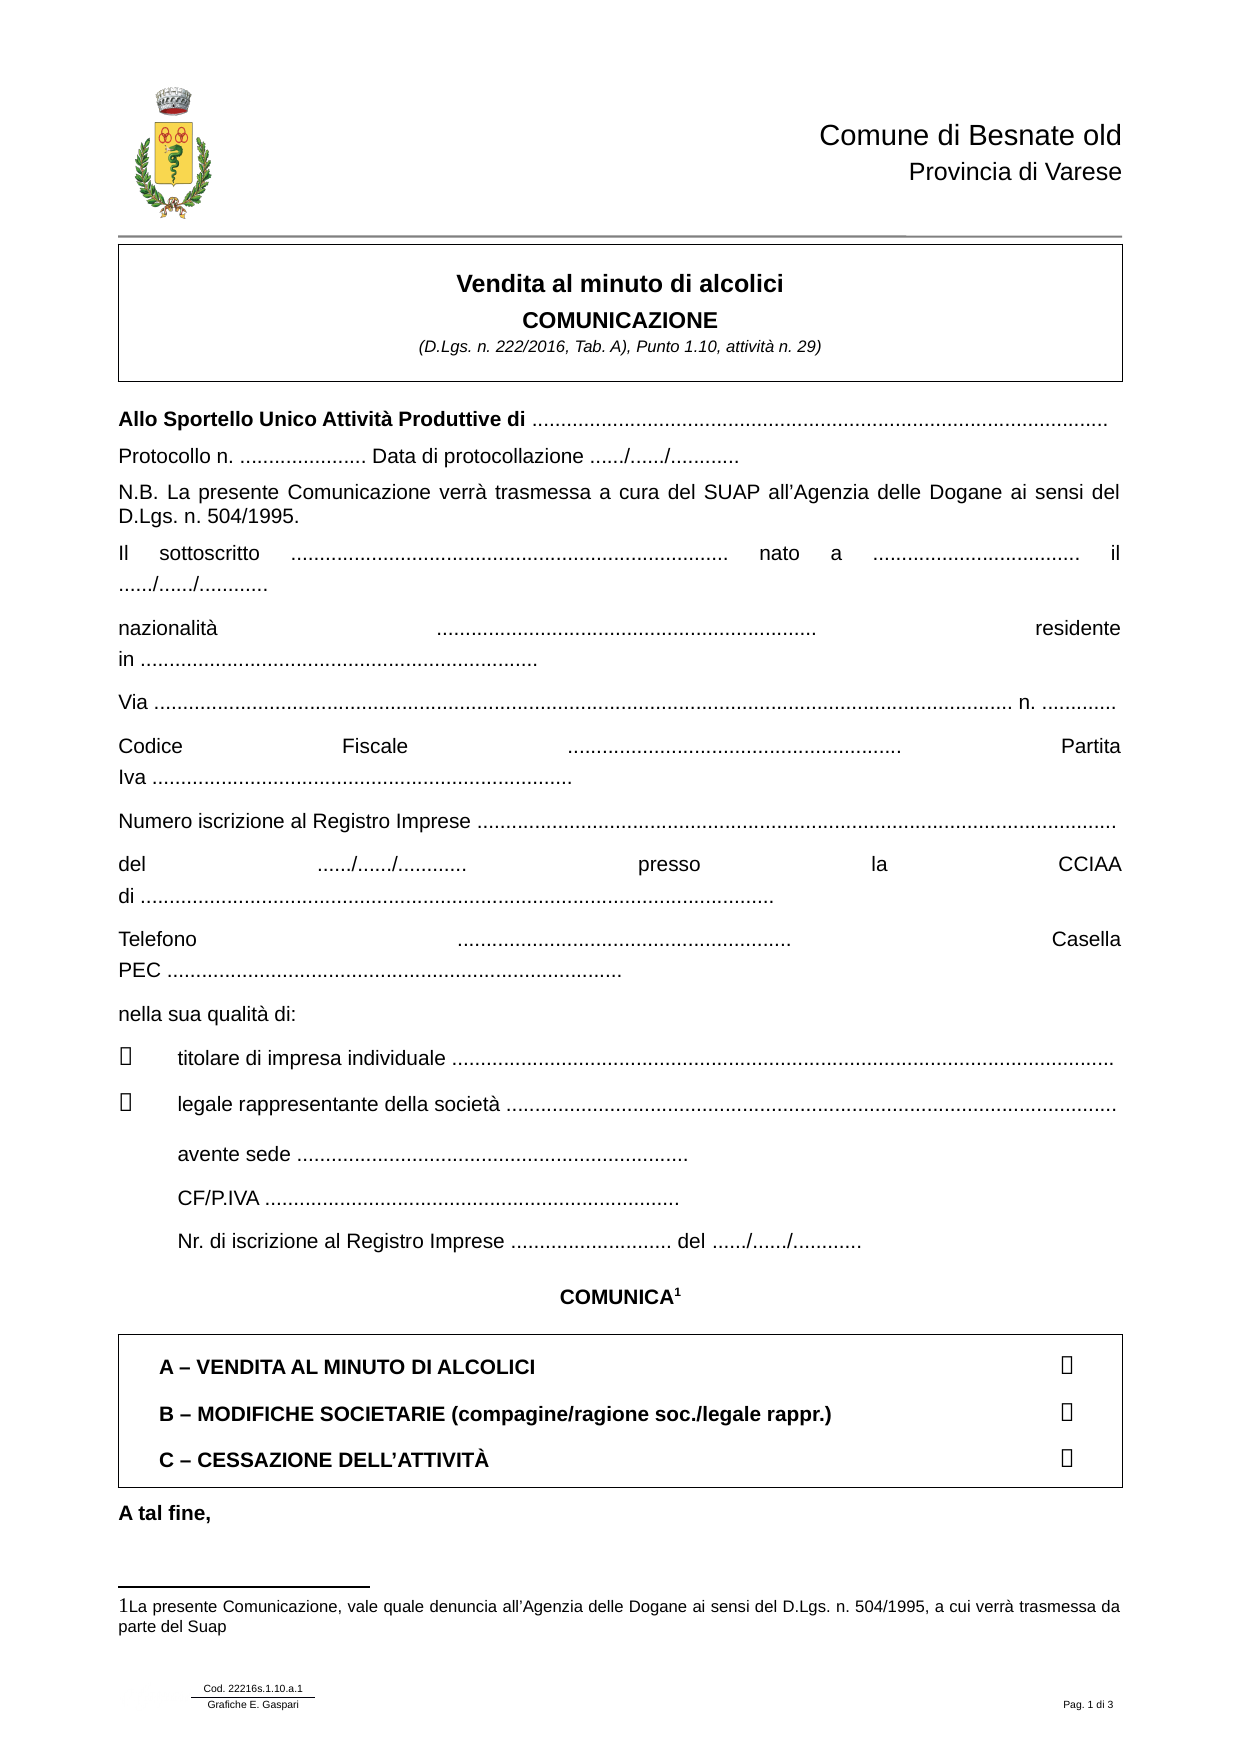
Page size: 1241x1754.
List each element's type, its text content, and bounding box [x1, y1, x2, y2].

text Codice Fiscale .......................................................... Partita Iva ......................................................................... [118, 734, 1122, 789]
table_header A – VENDITA AL MINUTO DI ALCOLICI  B – MODIFICHE SOCIETARIE (compagine/ragione soc./legale rappr.)  C – CESSAZIONE DELL’ATTIVITÀ  [119, 1335, 1122, 1487]
text avente sede .................................................................... [177, 1142, 1122, 1166]
picture [122, 87, 224, 219]
text nazionalità .................................................................. residente in ..................................................................... [118, 615, 1122, 671]
text Via ..................................................................................................................................................... n. ............. [118, 690, 1122, 714]
text COMUNICA [118, 1285, 1122, 1309]
text Numero iscrizione al Registro Imprese ............................................................................................................... [118, 809, 1122, 833]
text Allo Sportello Unico Attività Produttive di .................................................................................................... [118, 407, 1122, 431]
text Provincia di Varese [224, 157, 1122, 185]
text  legale rappresentante della società .......................................................................................................... [118, 1085, 1122, 1119]
text  titolare di impresa individuale ................................................................................................................... [118, 1038, 1122, 1072]
text Comune di Besnate old [224, 118, 1122, 152]
table_header Vendita al minuto di alcolici COMUNICAZIONE (D.Lgs. n. 222/2016, Tab. A), Punto 1.10, attività n. 29) [119, 245, 1122, 381]
text Telefono .......................................................... Casella PEC ............................................................................... [118, 927, 1122, 982]
text Protocollo n. ...................... Data di protocollazione ....../....../............ [118, 444, 1122, 468]
text Nr. di iscrizione al Registro Imprese ............................ del ....../....../............ [177, 1229, 1122, 1253]
text Il sottoscritto ............................................................................ nato a .................................... il ....../....../............ [118, 541, 1122, 596]
text La presente Comunicazione, vale quale denuncia all’Agenzia delle Dogane ai sensi del D.Lgs. n. 504/1995, a cui verrà trasmessa da parte del Suap [118, 1593, 1122, 1636]
text CF/P.IVA ........................................................................ [177, 1185, 1122, 1209]
text A tal fine, [118, 1501, 1122, 1525]
text del ....../....../............ presso la CCIAA di .............................................................................................................. [118, 852, 1122, 907]
text N.B. La presente Comunicazione verrà trasmessa a cura del SUAP all’Agenzia delle Dogane ai sensi del D.Lgs. n. 504/1995. [118, 480, 1122, 528]
text nella sua qualità di: [118, 1002, 1122, 1026]
